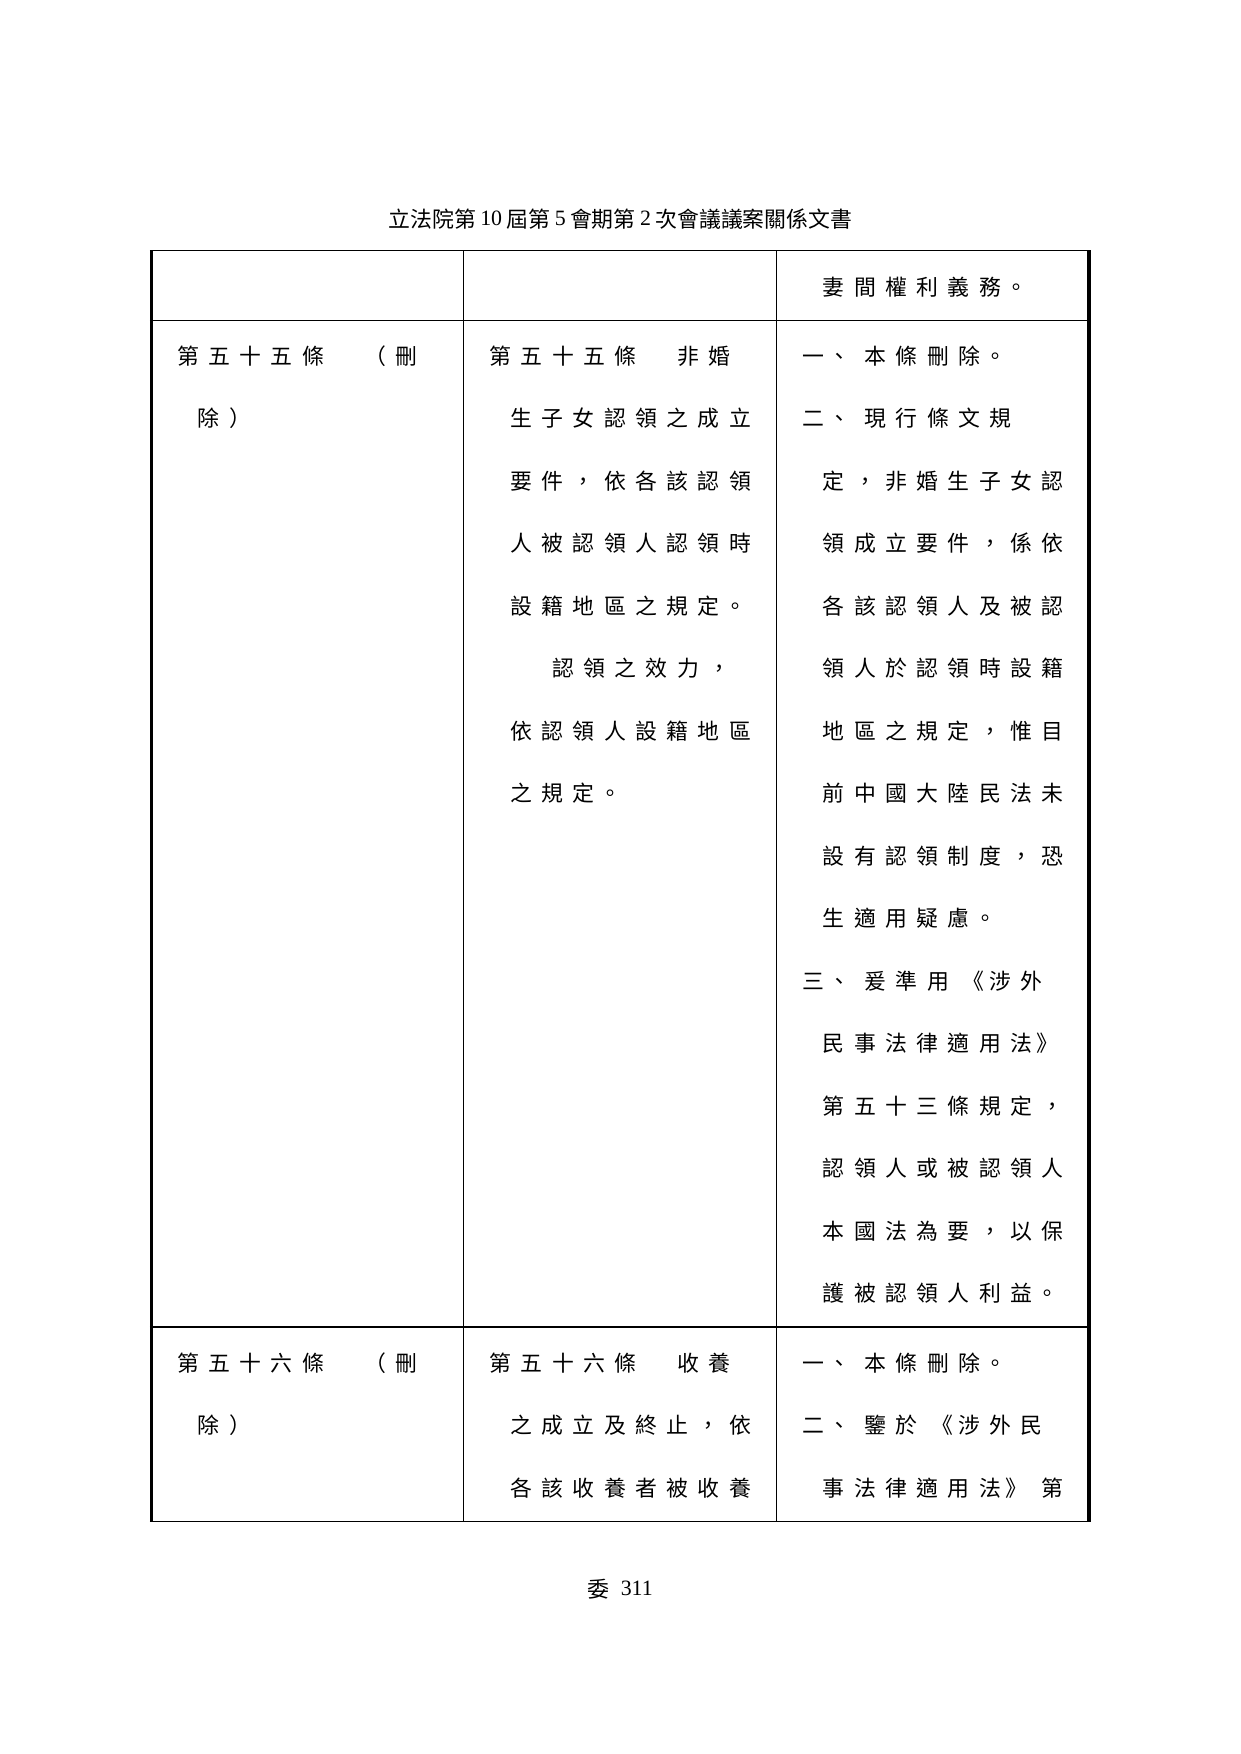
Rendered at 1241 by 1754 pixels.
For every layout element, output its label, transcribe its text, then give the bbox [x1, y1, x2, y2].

table_cell [464, 251, 776, 319]
table_cell 第五十五條 非婚生子女認領之成立要件，依各該認領人被認領人認領時設籍地區之規定。 認領之效力，依認領人設籍地區之規定。 [464, 321, 776, 1326]
table_cell 第五十五條 （刪除） [153, 321, 463, 1326]
table_cell 第五十六條 （刪除） [153, 1328, 463, 1521]
table_cell 妻間權利義務。 [777, 251, 1087, 319]
table_cell 第五十六條 收養之成立及終止，依各該收養者被收養 [464, 1328, 776, 1521]
table_cell [153, 251, 463, 319]
table_cell 一、本條刪除。 二、現行條文規定，非婚生子女認領成立要件，係依各該認領人及被認領人於認領時設籍地區之規定，惟目前中國大陸民法未設有認領制度，恐生適用疑慮。 三、爰準用《涉外民事法律適用法》第五十三條規定，認領人或被認領人本國法為要，以保護被認領人利益。 [777, 321, 1087, 1326]
table_cell 一、本條刪除。 二、鑒於《涉外民事法律適用法》第 [777, 1328, 1087, 1521]
